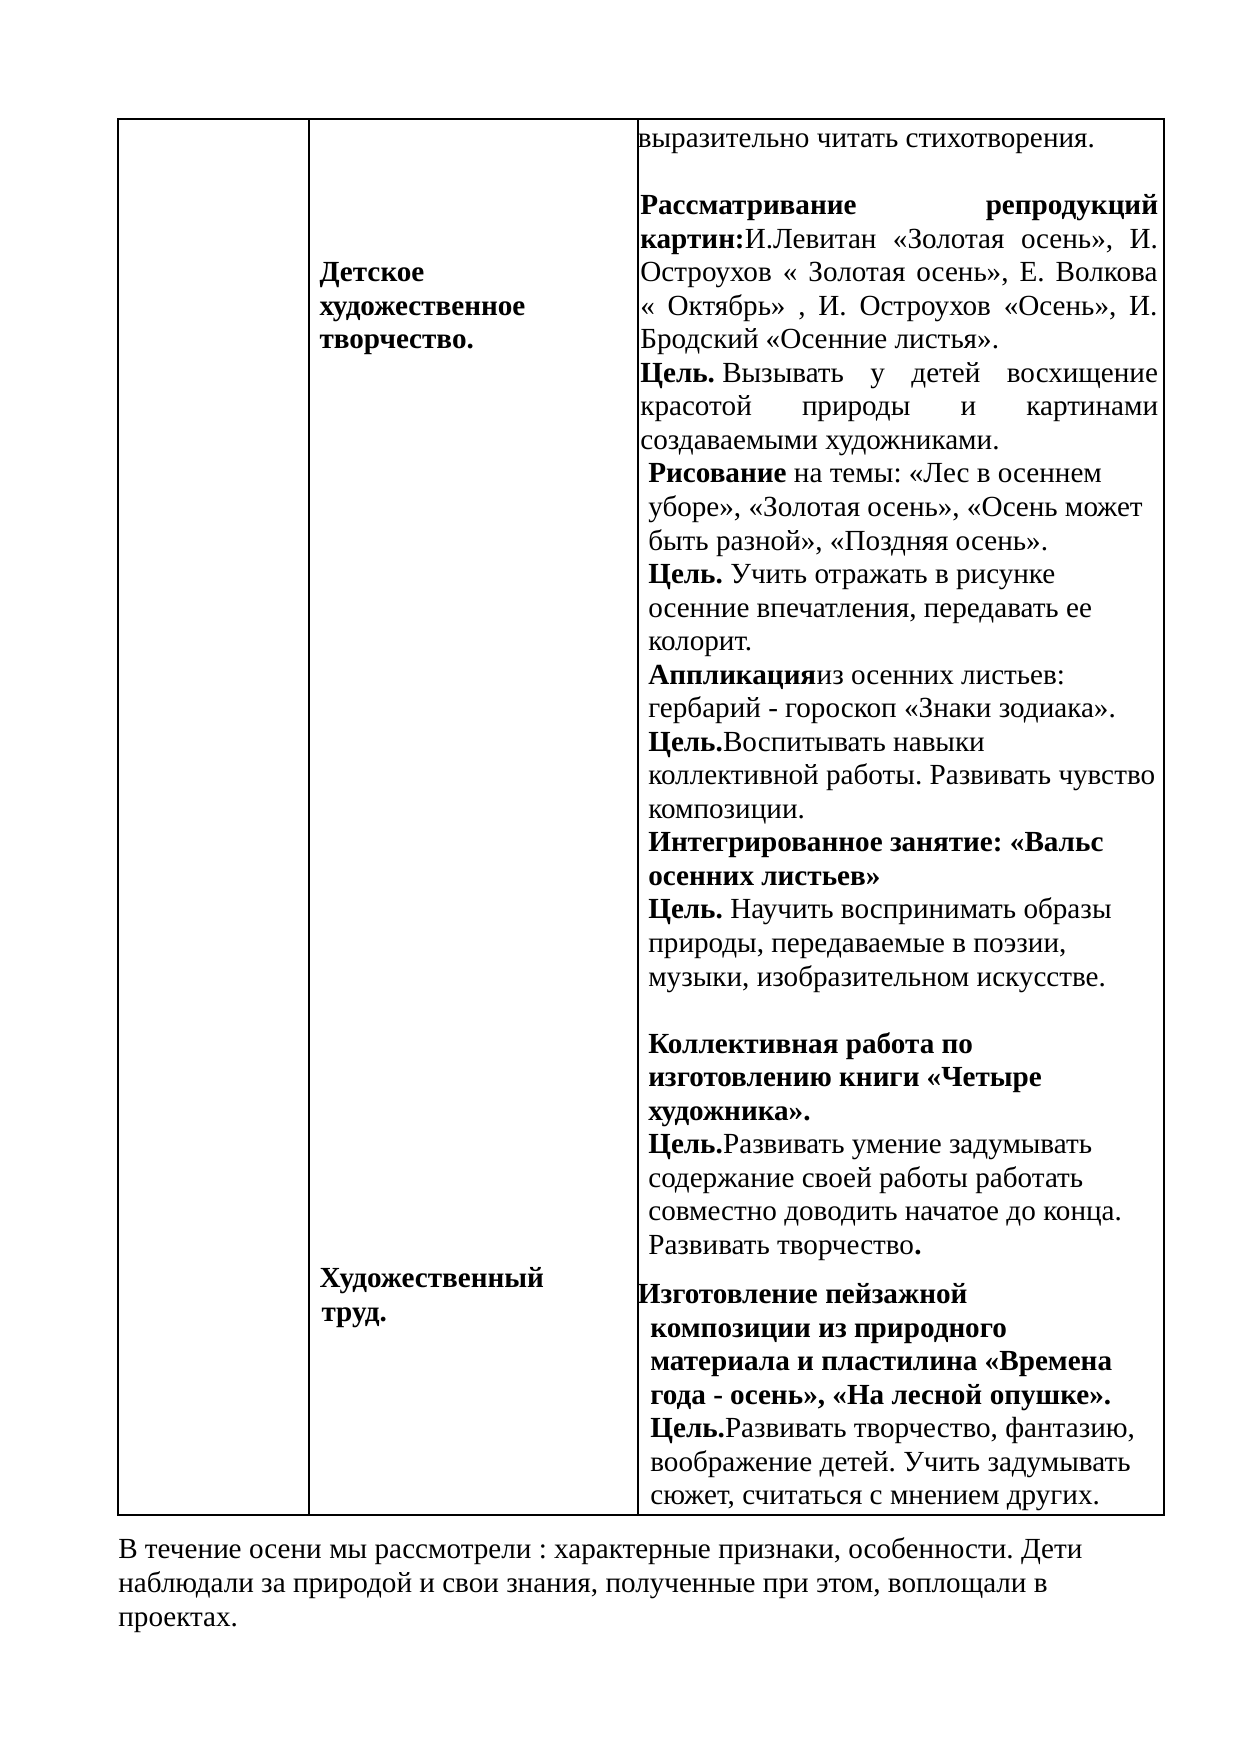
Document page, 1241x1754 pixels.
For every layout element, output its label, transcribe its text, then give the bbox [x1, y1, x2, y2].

table_cell выразительно читать стихотворения. Рассматривание репродукций картин:И.Левитан «Золотая осень», И. Остроухов « Золотая осень», Е. Волкова « Октябрь» , И. Остроухов «Осень», И. Бродский «Осенние листья». Цель. Вызывать у детей восхищение красотой природы и картинами создаваемыми художниками. Рисование на темы: «Лес в осеннем уборе», «Золотая осень», «Осень может быть разной», «Поздняя осень». Цель. Учить отражать в рисунке осенние впечатления, передавать ее колорит. Аппликацияиз осенних листьев: гербарий - гороскоп «Знаки зодиака». Цель.Воспитывать навыки коллективной работы. Развивать чувство композиции. Интегрированное занятие: «Вальс осенних листьев» Цель. Научить воспринимать образы природы, передаваемые в поэзии, музыки, изобразительном искусстве. Коллективная работа по изготовлению книги «Четыре художника». Цель.Развивать умение задумывать содержание своей работы работать совместно доводить начатое до конца. Развивать творчество. Изготовление пейзажной композиции из природного материала и пластилина «Времена года - осень», «На лесной опушке». Цель.Развивать творчество, фантазию, воображение детей. Учить задумывать сюжет, считаться с мнением других. [639, 120, 1163, 1514]
table_cell [119, 120, 308, 1514]
text В течение осени мы рассмотрели : характерные признаки, особенности. Дети наблюдали за природой и свои знания, полученные при этом, воплощали в проектах. [118, 1532, 1122, 1632]
table_cell Детское художественное творчество. Художественный труд. [310, 120, 637, 1514]
